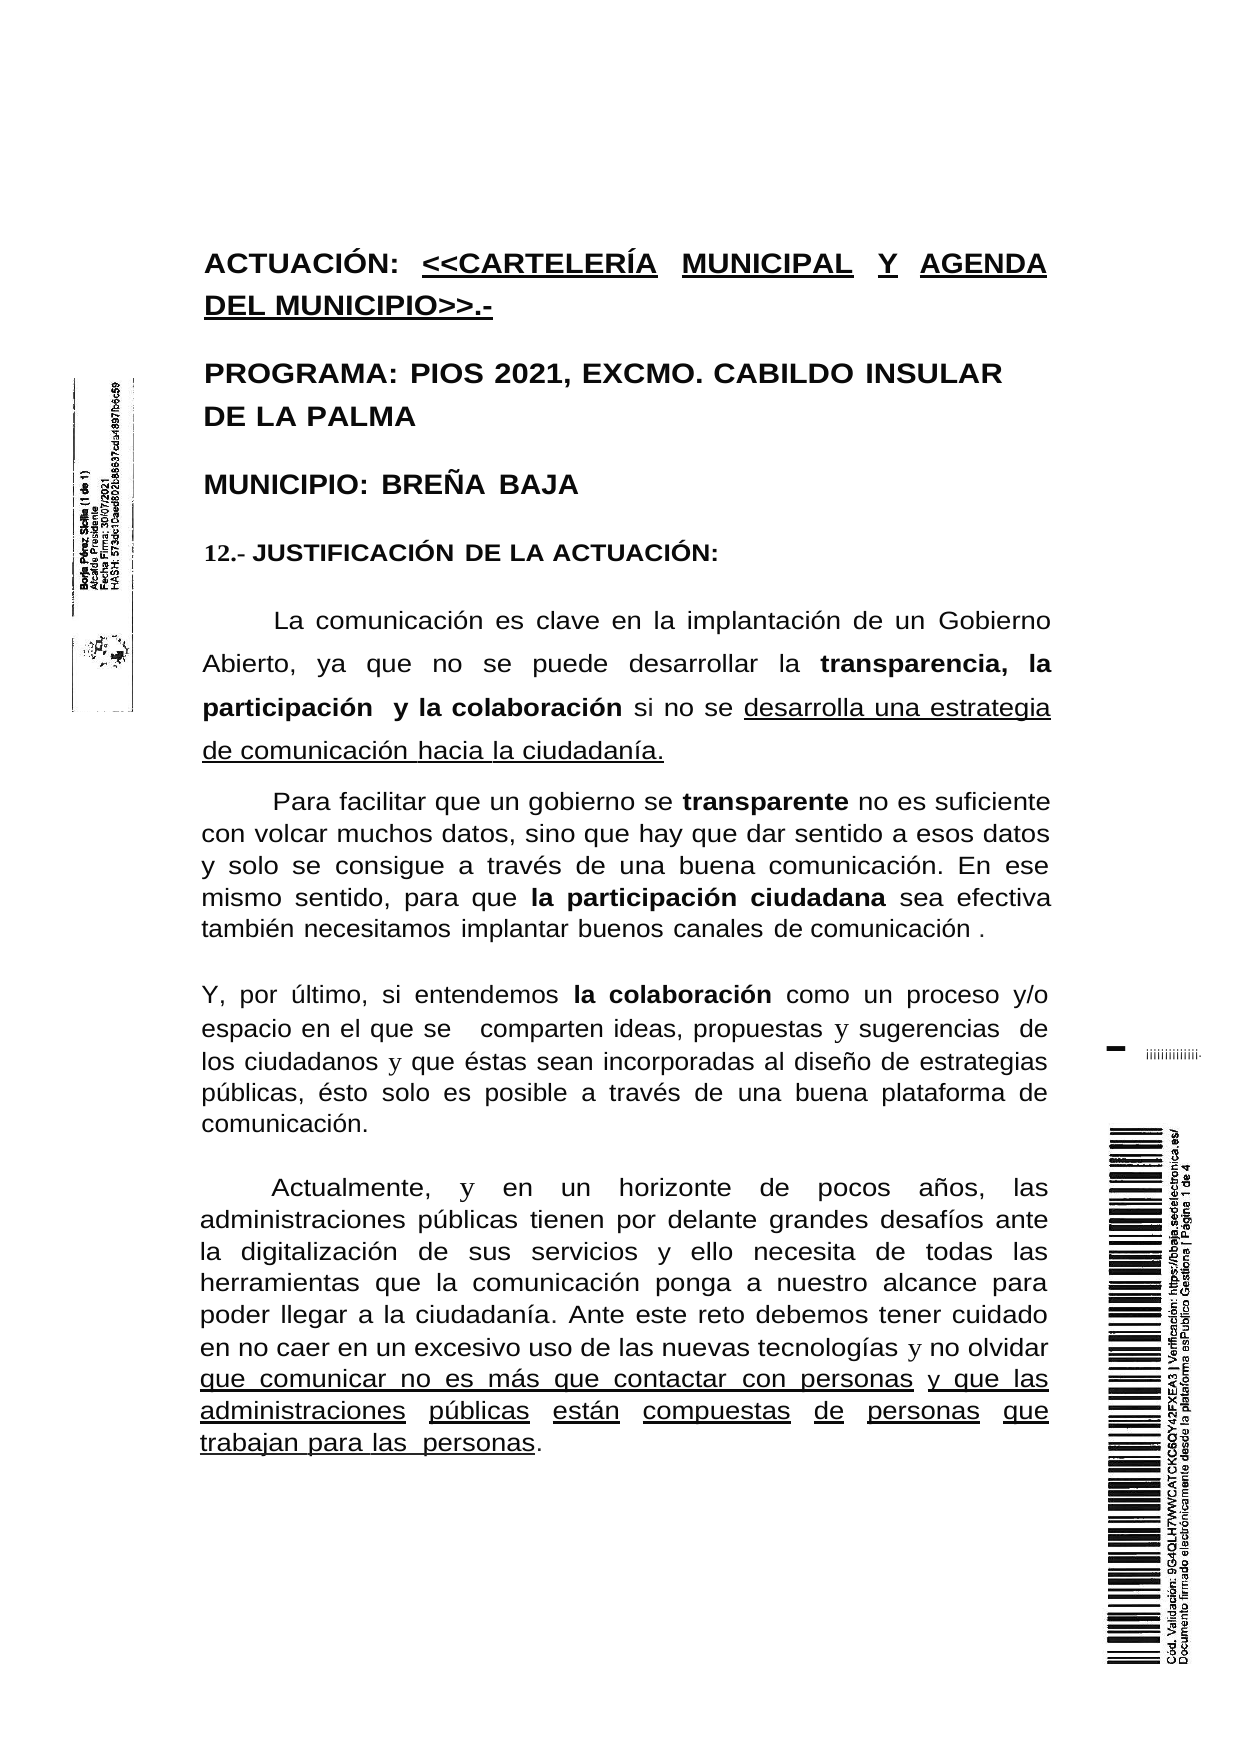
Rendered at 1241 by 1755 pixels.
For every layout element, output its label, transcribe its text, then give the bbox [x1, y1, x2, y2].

text Actualmente, y en un horizonte de pocos años, las administraciones públicas tienen por delante grandes desafíos ante la digitalización de sus servicios y ello necesita de todas las herramientas que la comunicación ponga a nuestro alcance para poder llegar a la ciudadanía. Ante este reto debemos tener cuidado en no caer en un excesivo uso de las nuevas tecnologías y no olvidar que comunicar no es más que contactar con personas y que las administraciones públicas están compuestas de personas que trabajan para las personas. [199, 1170, 1049, 1456]
text 12.- JUSTIFICACIÓN DE LA ACTUACIÓN: [204, 539, 1209, 567]
text Y, por último, si entendemos la colaboración como un proceso y/o espacio en el que se comparten ideas, propuestas y sugerencias de los ciudadanos y que éstas sean incorporadas al diseño de estrategias públicas, ésto solo es posible a través de una buena plataforma de comunicación. [201, 980, 1049, 1138]
text PROGRAMA: PIOS 2021, EXCMO. CABILDO INSULAR DE LA PALMA [203, 357, 1043, 433]
subtitle MUNICIPIO: BREÑA BAJA [203, 468, 1209, 500]
text --¡¡¡¡¡¡¡¡¡¡¡¡¡¡. [1104, 996, 1209, 1223]
text Para facilitar que un gobierno se transparente no es suficiente con volcar muchos datos, sino que hay que dar sentido a esos datos y solo se consigue a través de una buena comunicación. En ese mismo sentido, para que la participación ciudadana sea efectiva también necesitamos implantar buenos canales de comunicación . [201, 787, 1051, 943]
text La comunicación es clave en la implantación de un Gobierno Abierto, ya que no se puede desarrollar la transparencia, la participación y la colaboración si no se desarrolla una estrategia de comunicación hacia la ciudadanía. [202, 606, 1051, 764]
subtitle ACTUACIÓN: <<CARTELERÍA MUNICIPAL Y AGENDA DEL MUNICIPIO>>.- [204, 247, 1051, 321]
